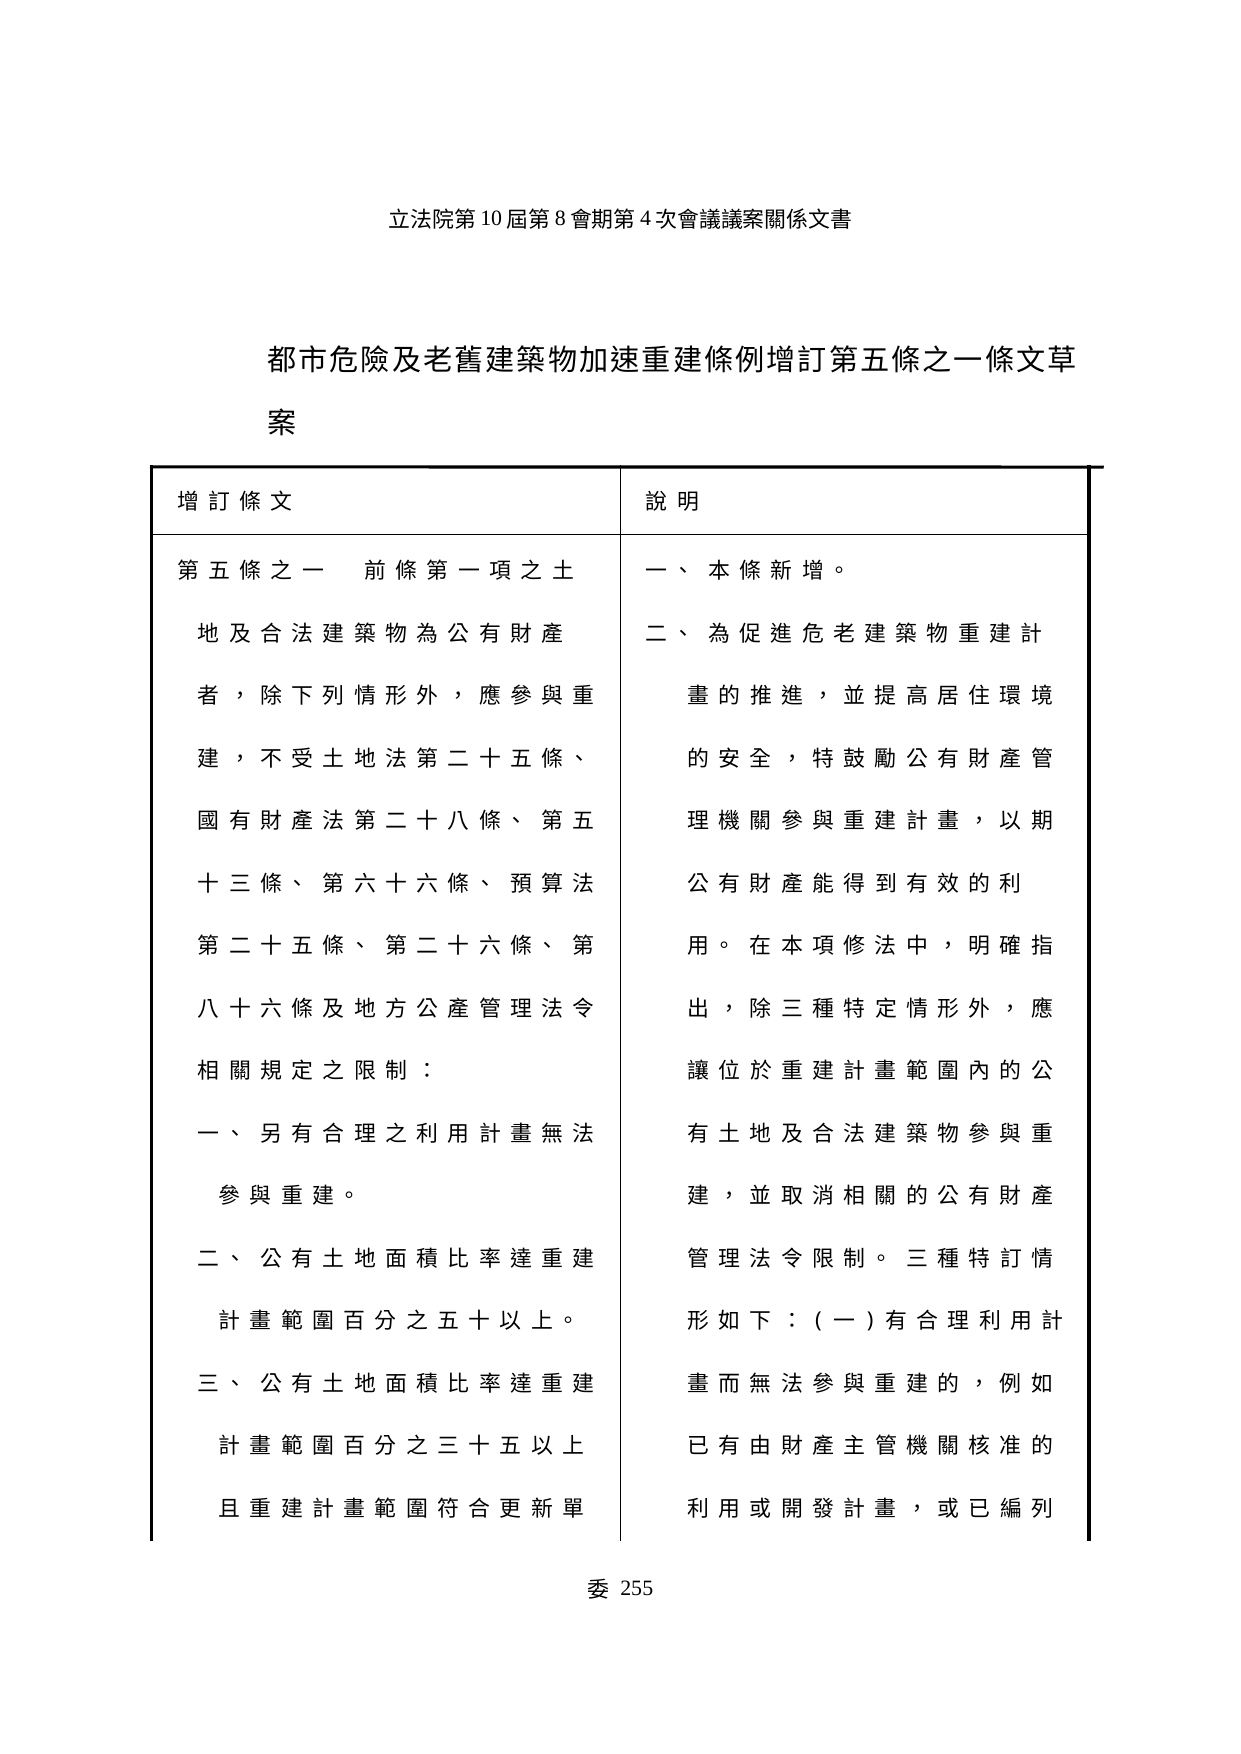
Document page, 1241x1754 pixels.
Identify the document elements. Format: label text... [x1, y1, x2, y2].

table_cell 第五條之一 前條第一項之土地及合法建築物為公有財產者，除下列情形外，應參與重建，不受土地法第二十五條、國有財產法第二十八條、第五十三條、第六十六條、預算法第二十五條、第二十六條、第八十六條及地方公產管理法令相關規定之限制： 一、另有合理之利用計畫無法參與重建。 二、公有土地面積比率達重建計畫範圍百分之五十以上。 三、公有土地面積比率達重建計畫範圍百分之三十五以上且重建計畫範圍符合更新單 [153, 535, 620, 1541]
table_header 都市危險及老舊建築物加速重建條例增訂第五條之一條文草案 [151, 313, 1089, 465]
table_cell 一、本條新增。 二、為促進危老建築物重建計畫的推進，並提高居住環境的安全，特鼓勵公有財產管理機關參與重建計畫，以期公有財產能得到有效的利用。在本項修法中，明確指出，除三種特定情形外，應讓位於重建計畫範圍內的公有土地及合法建築物參與重建，並取消相關的公有財產管理法令限制。三種特訂情形如下：(一)有合理利用計畫而無法參與重建的，例如已有由財產主管機關核准的利用或開發計畫，或已編列 [621, 535, 1087, 1541]
table_cell 說明 [621, 469, 1087, 534]
table_cell 增訂條文 [153, 469, 620, 534]
